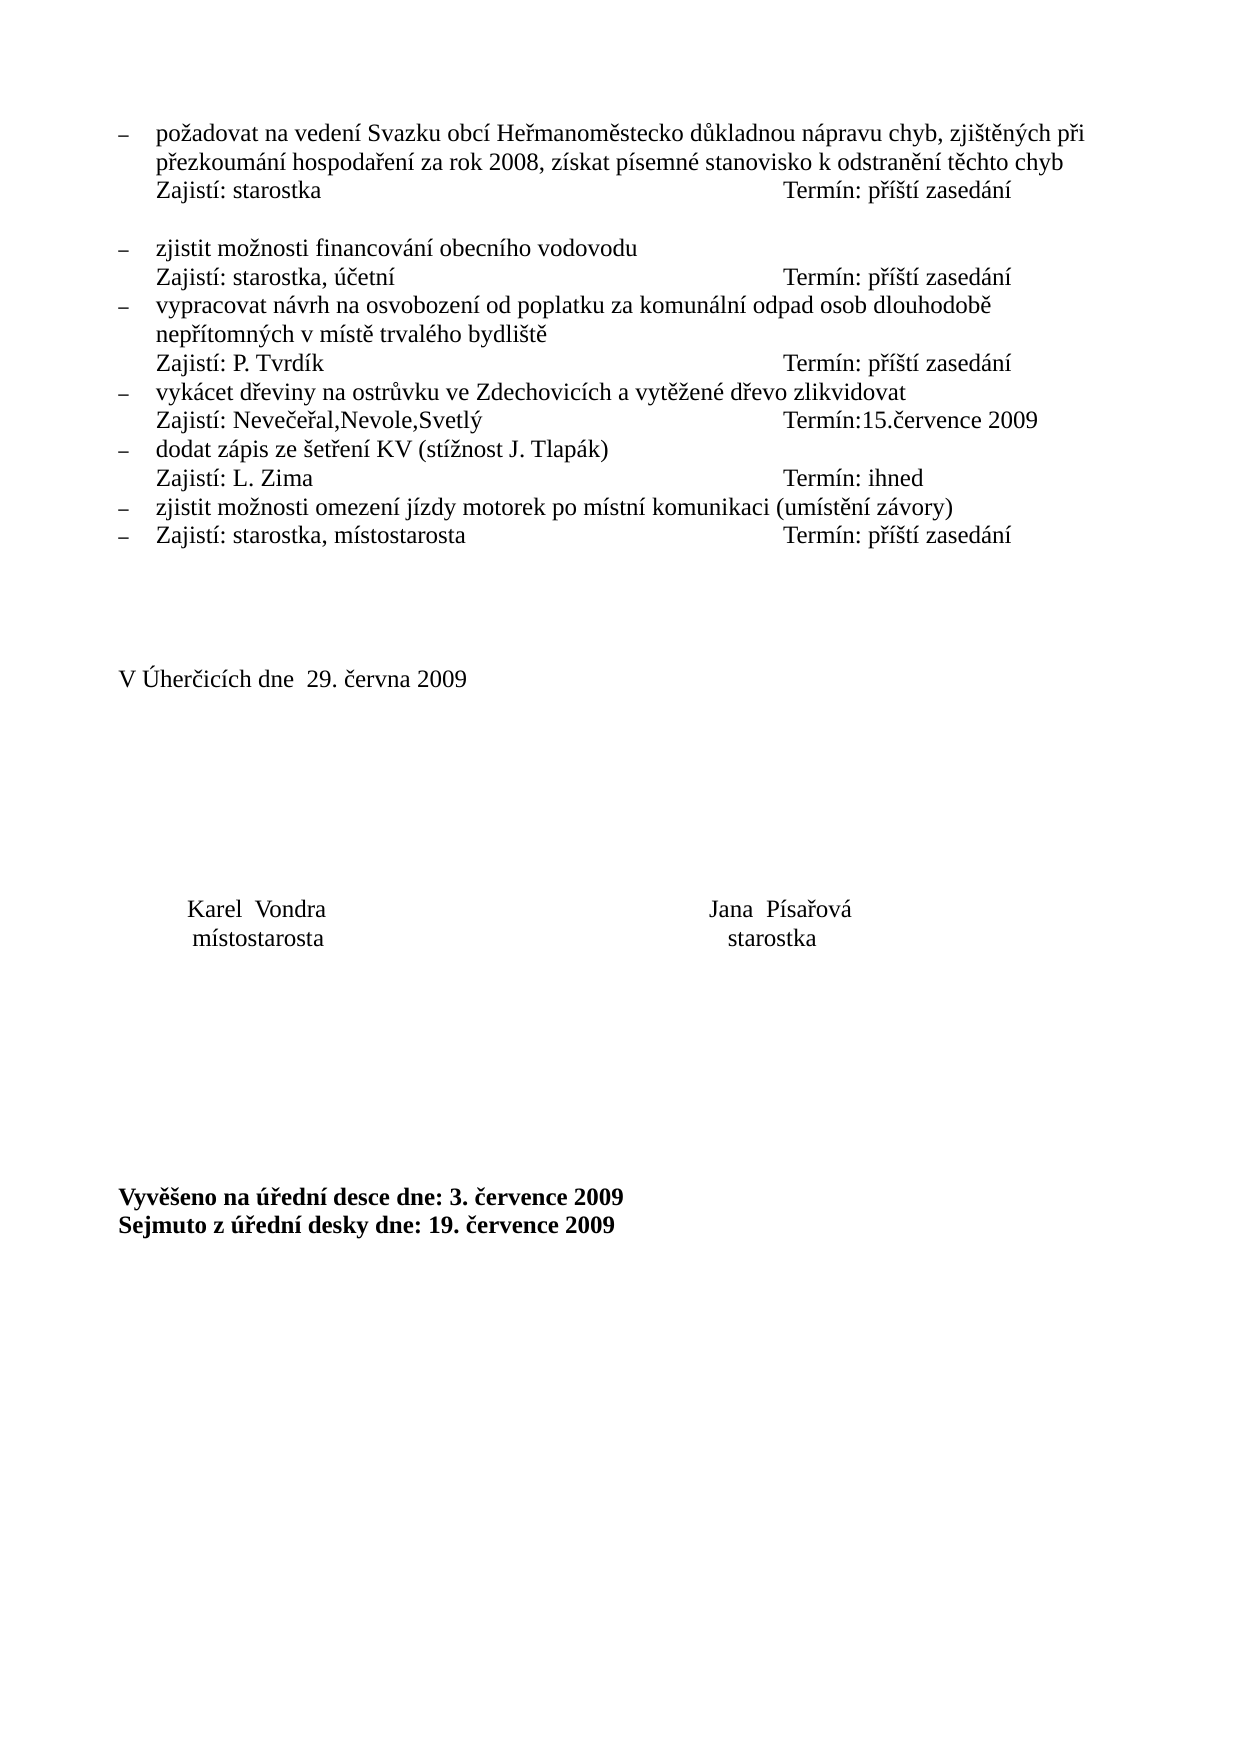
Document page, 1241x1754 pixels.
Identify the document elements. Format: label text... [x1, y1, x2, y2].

list požadovat na vedení Svazku obcí Heřmanoměstecko důkladnou nápravu chyb, zjištěných při přezkoumání hospodaření za rok 2008, získat písemné stanovisko k odstranění těchto chyb [118, 118, 1122, 176]
text V Úherčicích dne 29. června 2009 [118, 664, 1122, 693]
list Zajistí: starostka, místostarosta Termín: příští zasedání [118, 521, 1122, 549]
list vypracovat návrh na osvobození od poplatku za komunální odpad osob dlouhodobě nepřítomných v místě trvalého bydliště [118, 291, 1122, 348]
text Vyvěšeno na úřední desce dne: 3. července 2009 [118, 1182, 1122, 1211]
list Zajistí: starostka Termín: příští zasedání [118, 176, 1122, 204]
text Karel Vondra Jana Písařová [118, 894, 1122, 923]
list dodat zápis ze šetření KV (stížnost J. Tlapák) [118, 434, 1122, 463]
list Zajistí: L. Zima Termín: ihned [118, 463, 1122, 492]
text Sejmuto z úřední desky dne: 19. července 2009 [118, 1211, 1122, 1239]
list Zajistí: Nevečeřal,Nevole,Svetlý Termín:15.července 2009 [118, 406, 1122, 434]
list zjistit možnosti financování obecního vodovodu [118, 233, 1122, 262]
list Zajistí: P. Tvrdík Termín: příští zasedání [118, 348, 1122, 377]
list zjistit možnosti omezení jízdy motorek po místní komunikaci (umístění závory) [118, 492, 1122, 521]
list Zajistí: starostka, účetní Termín: příští zasedání [118, 262, 1122, 291]
list vykácet dřeviny na ostrůvku ve Zdechovicích a vytěžené dřevo zlikvidovat [118, 377, 1122, 406]
text místostarosta starostka [118, 923, 1122, 952]
